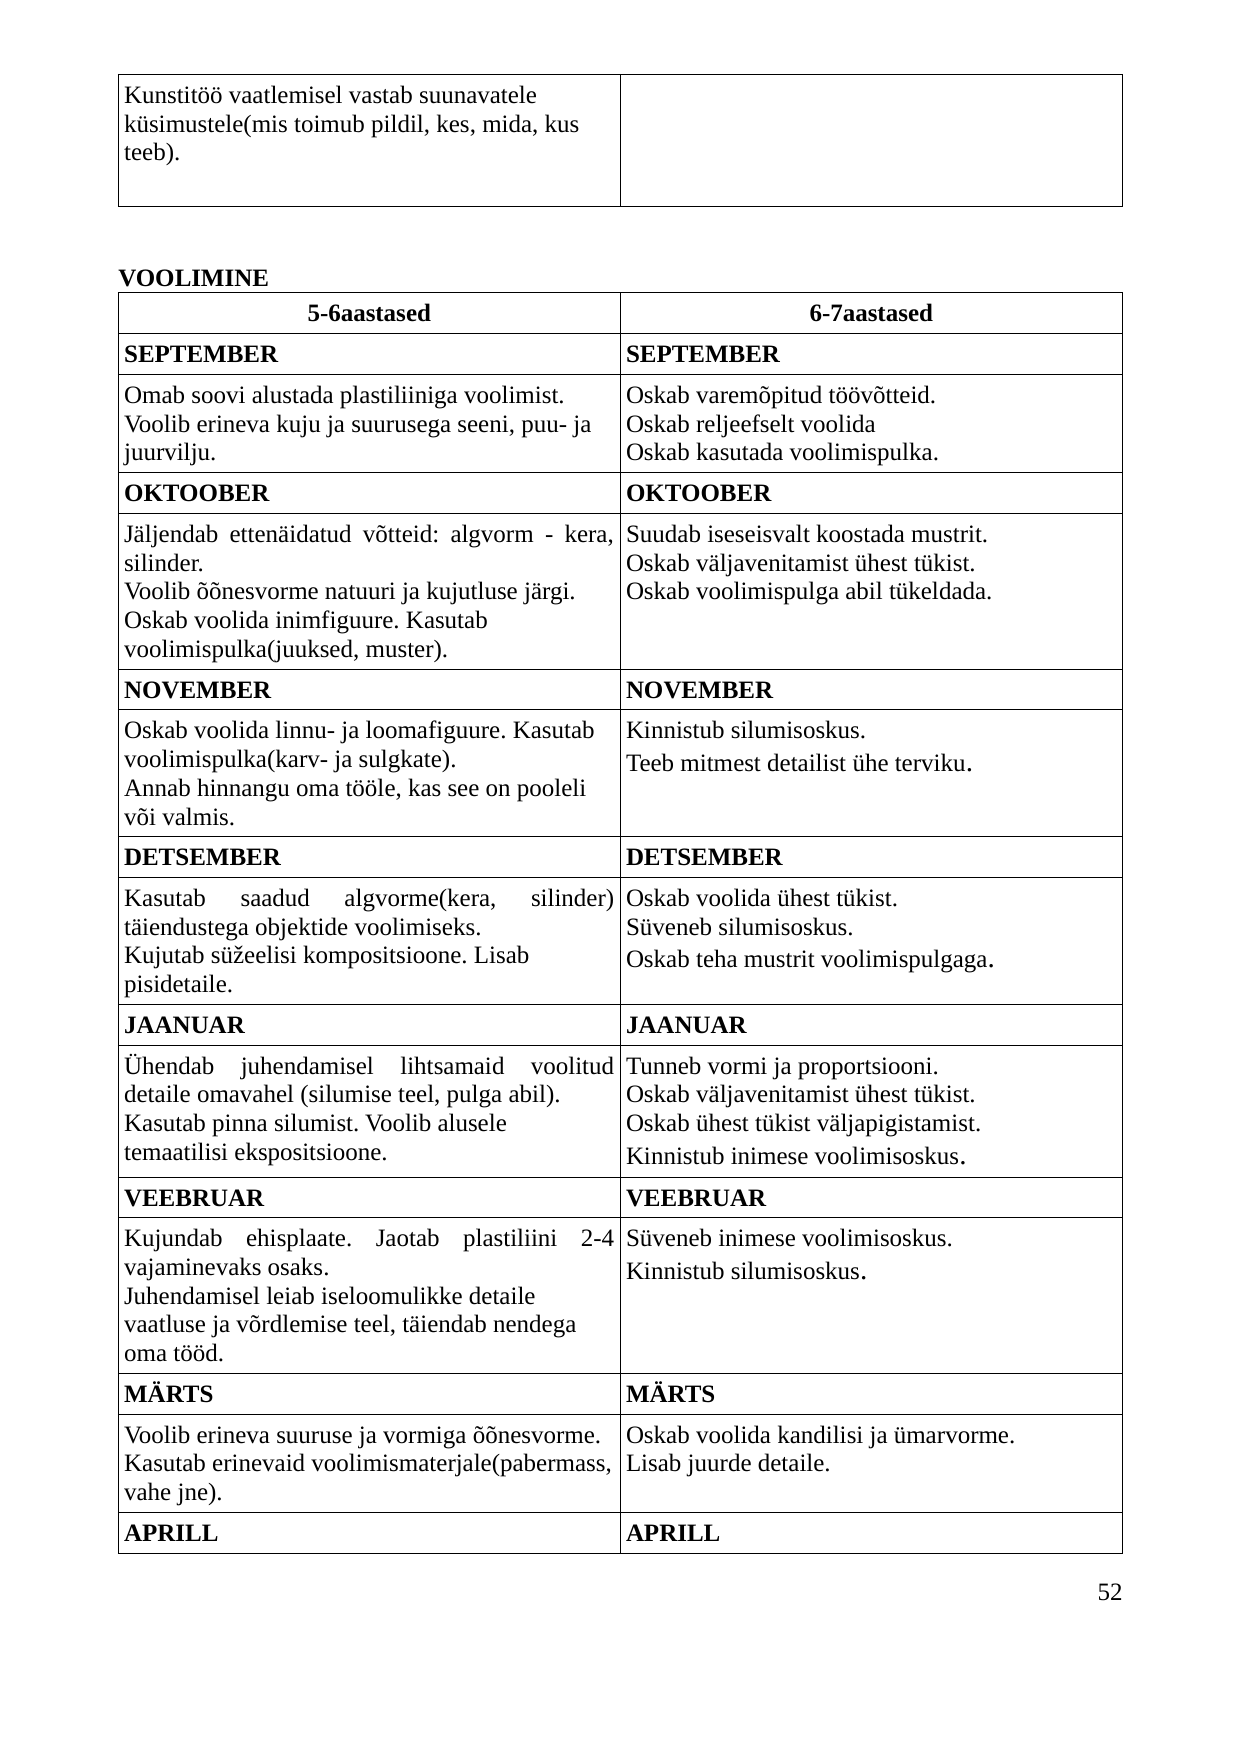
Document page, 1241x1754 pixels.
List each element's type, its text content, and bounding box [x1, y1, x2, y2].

table_cell MÄRTS [119, 1374, 620, 1413]
table_cell APRILL [621, 1513, 1122, 1552]
table_cell OKTOOBER [119, 473, 620, 513]
table_cell Tunneb vormi ja proportsiooni. Oskab väljavenitamist ühest tükist. Oskab ühest tükist väljapigistamist. Kinnistub inimese voolimisoskus. [621, 1046, 1122, 1176]
table_cell Voolib erineva suuruse ja vormiga õõnesvorme. Kasutab erinevaid voolimismaterjale(pabermass, vahe jne). [119, 1415, 620, 1512]
table_cell APRILL [119, 1513, 620, 1552]
table_cell SEPTEMBER [621, 334, 1122, 374]
table_cell JAANUAR [119, 1005, 620, 1044]
text VOOLIMINE [118, 263, 1122, 292]
table_cell Kujundab ehisplaate. Jaotab plastiliini 2-4 vajaminevaks osaks. Juhendamisel leiab iseloomulikke detaile vaatluse ja võrdlemise teel, täiendab nendega oma tööd. [119, 1218, 620, 1373]
table_cell MÄRTS [621, 1374, 1122, 1413]
table_cell Oskab voolida kandilisi ja ümarvorme. Lisab juurde detaile. [621, 1415, 1122, 1512]
table_cell Suudab iseseisvalt koostada mustrit. Oskab väljavenitamist ühest tükist. Oskab voolimispulga abil tükeldada. [621, 514, 1122, 668]
table_header 6-7aastased [621, 293, 1122, 333]
table_cell JAANUAR [621, 1005, 1122, 1044]
table_cell Oskab voolida linnu- ja loomafiguure. Kasutab voolimispulka(karv- ja sulgkate). Annab hinnangu oma tööle, kas see on pooleli või valmis. [119, 710, 620, 836]
table_cell VEEBRUAR [119, 1178, 620, 1217]
table_header 5-6aastased [119, 293, 620, 333]
table_cell Omab soovi alustada plastiliiniga voolimist. Voolib erineva kuju ja suurusega seeni, puu- ja juurvilju. [119, 375, 620, 472]
table_cell Oskab voolida ühest tükist. Süveneb silumisoskus. Oskab teha mustrit voolimispulgaga. [621, 878, 1122, 1004]
table_cell Jäljendab ettenäidatud võtteid: algvorm - kera, silinder. Voolib õõnesvorme natuuri ja kujutluse järgi. Oskab voolida inimfiguure. Kasutab voolimispulka(juuksed, muster). [119, 514, 620, 668]
table_cell Ühendab juhendamisel lihtsamaid voolitud detaile omavahel (silumise teel, pulga abil). Kasutab pinna silumist. Voolib alusele temaatilisi ekspositsioone. [119, 1046, 620, 1176]
table_cell Süveneb inimese voolimisoskus. Kinnistub silumisoskus. [621, 1218, 1122, 1373]
table_cell Oskab varemõpitud töövõtteid. Oskab reljeefselt voolida Oskab kasutada voolimispulka. [621, 375, 1122, 472]
table_cell VEEBRUAR [621, 1178, 1122, 1217]
table_cell Kasutab saadud algvorme(kera, silinder) täiendustega objektide voolimiseks. Kujutab süžeelisi kompositsioone. Lisab pisidetaile. [119, 878, 620, 1004]
table_cell DETSEMBER [621, 837, 1122, 877]
table_cell NOVEMBER [119, 670, 620, 709]
table_cell Kinnistub silumisoskus. Teeb mitmest detailist ühe terviku. [621, 710, 1122, 836]
table_cell [621, 75, 1122, 206]
table_cell DETSEMBER [119, 837, 620, 877]
table_cell NOVEMBER [621, 670, 1122, 709]
table_cell OKTOOBER [621, 473, 1122, 513]
table_cell SEPTEMBER [119, 334, 620, 374]
table_cell Kunstitöö vaatlemisel vastab suunavatele küsimustele(mis toimub pildil, kes, mida, kus teeb). [119, 75, 620, 206]
